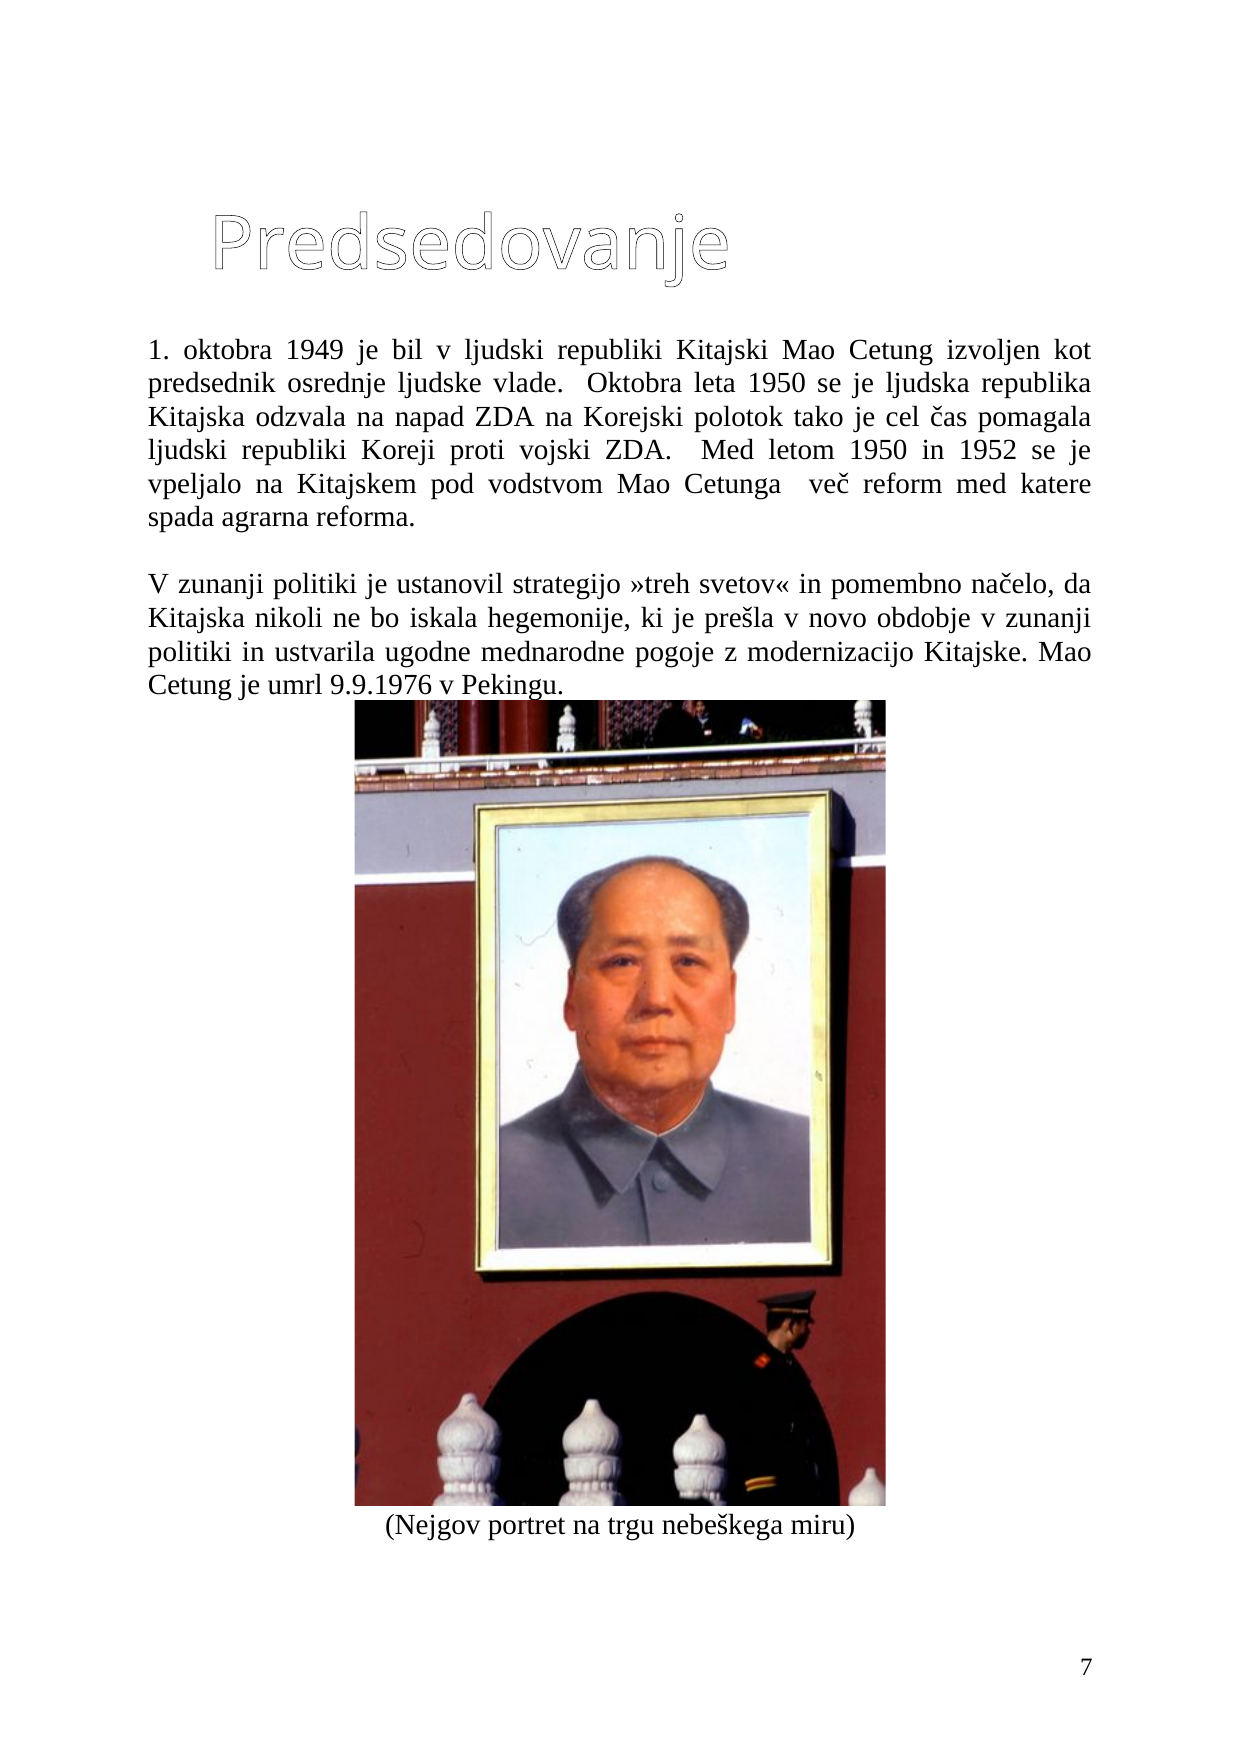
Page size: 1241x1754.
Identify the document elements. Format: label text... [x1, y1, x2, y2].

text 1. oktobra 1949 je bil v ljudski republiki Kitajski Mao Cetung izvoljen kot predsednik osrednje ljudske vlade. Oktobra leta 1950 se je ljudska republika Kitajska odzvala na napad ZDA na Korejski polotok tako je cel čas pomagala ljudski republiki Koreji proti vojski ZDA. Med letom 1950 in 1952 se je vpeljalo na Kitajskem pod vodstvom Mao Cetunga več reform med katere spada agrarna reforma. [148, 332, 1093, 533]
text V zunanji politiki je ustanovil strategijo »treh svetov« in pomembno načelo, da Kitajska nikoli ne bo iskala hegemonije, ki je prešla v novo obdobje v zunanji politiki in ustvarila ugodne mednarodne pogoje z modernizacijo Kitajske. Mao Cetung je umrl 9.9.1976 v Pekingu. [148, 567, 1093, 701]
picture [354, 700, 886, 1506]
text (Nejgov portret na trgu nebeškega miru) [148, 1507, 1093, 1541]
text Predsedovanje [163, 189, 777, 291]
